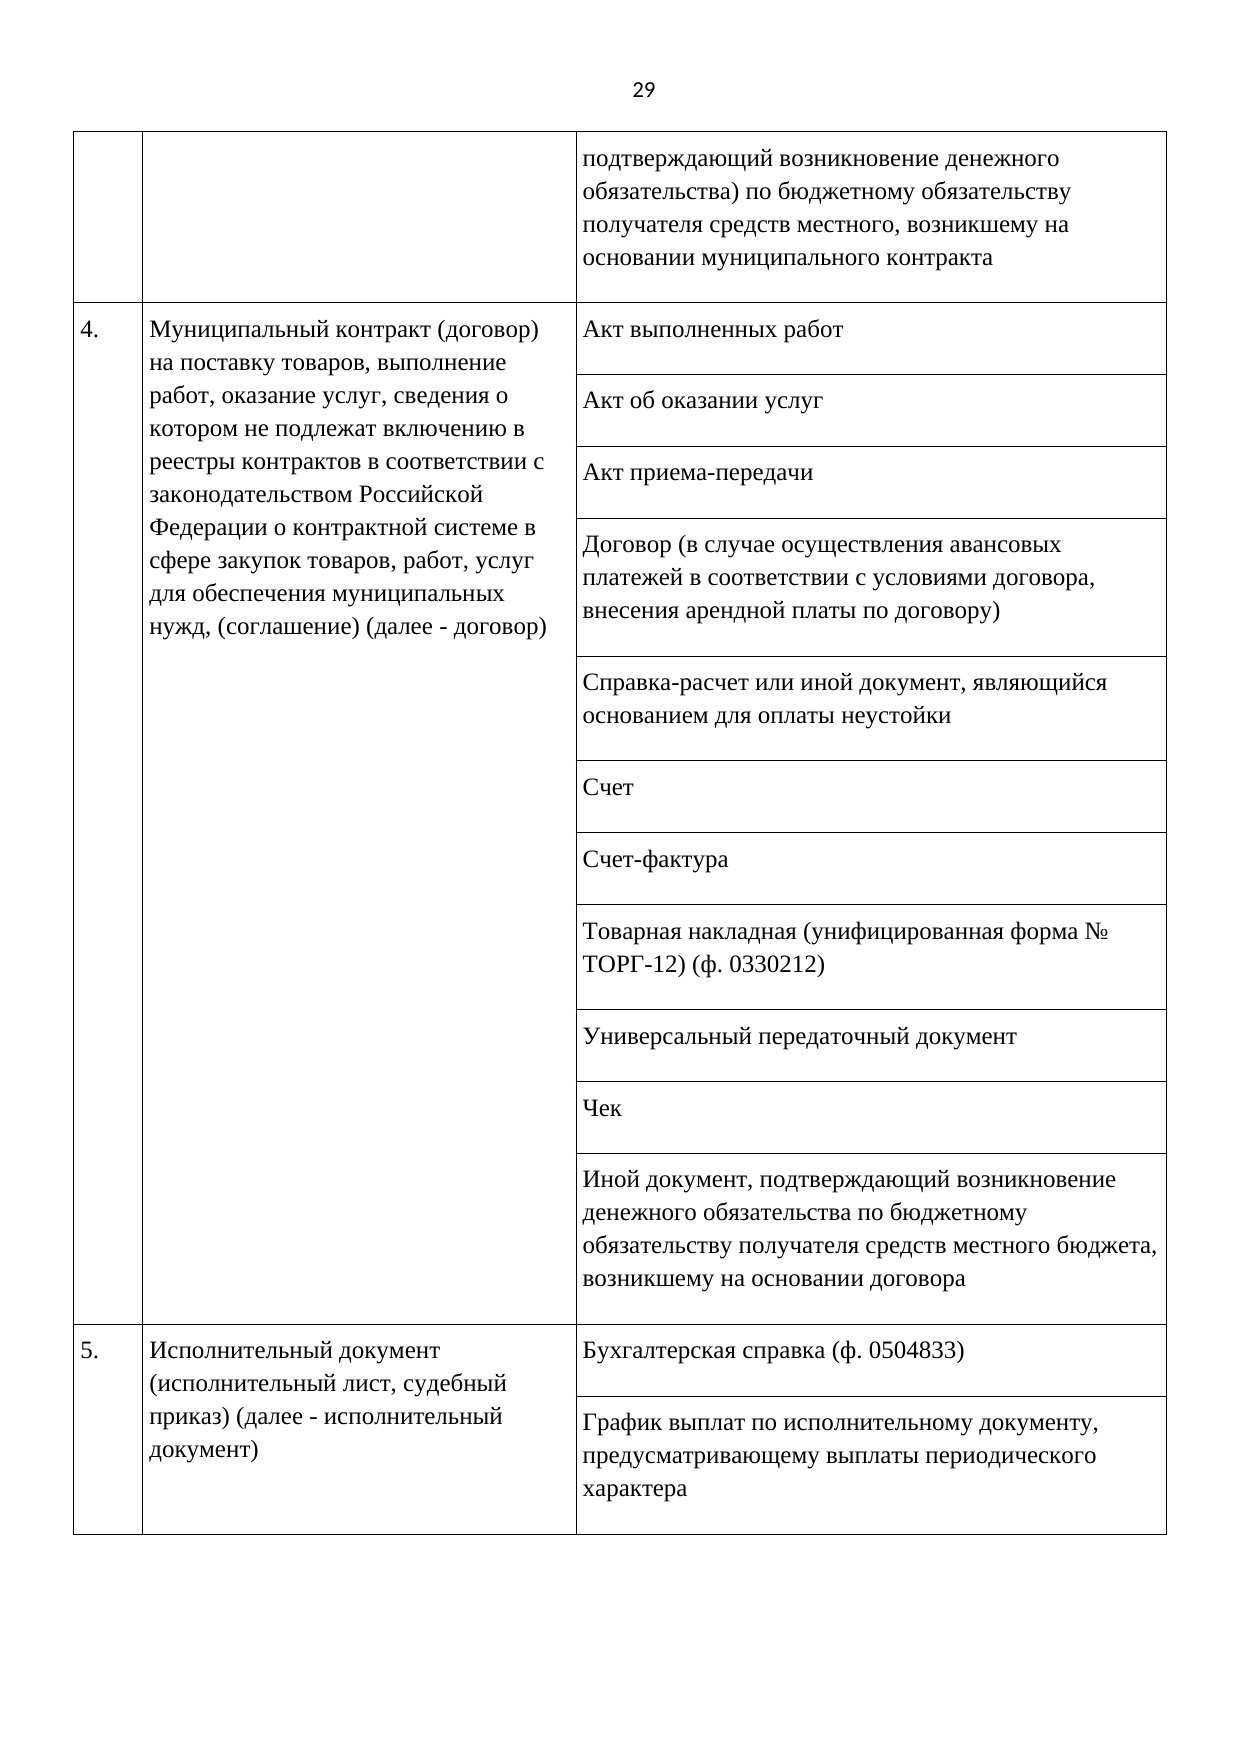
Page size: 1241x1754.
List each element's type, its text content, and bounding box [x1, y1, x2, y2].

table_cell Товарная накладная (унифицированная форма № ТОРГ-12) (ф. 0330212) [577, 905, 1166, 1009]
table_cell подтверждающий возникновение денежного обязательства) по бюджетному обязательству получателя средств местного, возникшему на основании муниципального контракта [577, 132, 1166, 302]
table_cell Исполнительный документ (исполнительный лист, судебный приказ) (далее - исполнительный документ) [143, 1325, 576, 1533]
table_cell Иной документ, подтверждающий возникновение денежного обязательства по бюджетному обязательству получателя средств местного бюджета, возникшему на основании договора [577, 1154, 1166, 1324]
table_cell 5. [74, 1325, 142, 1533]
table_cell Счет-фактура [577, 833, 1166, 904]
table_cell Договор (в случае осуществления авансовых платежей в соответствии с условиями договора, внесения арендной платы по договору) [577, 519, 1166, 656]
table_cell Акт об оказании услуг [577, 375, 1166, 446]
table_cell Бухгалтерская справка (ф. 0504833) [577, 1325, 1166, 1396]
table_cell График выплат по исполнительному документу, предусматривающему выплаты периодического характера [577, 1397, 1166, 1533]
table_cell Акт выполненных работ [577, 303, 1166, 374]
table_cell Универсальный передаточный документ [577, 1010, 1166, 1081]
table_cell Муниципальный контракт (договор) на поставку товаров, выполнение работ, оказание услуг, сведения о котором не подлежат включению в реестры контрактов в соответствии с законодательством Российской Федерации о контрактной системе в сфере закупок товаров, работ, услуг для обеспечения муниципальных нужд, (соглашение) (далее - договор) [143, 303, 576, 1324]
table_cell Чек [577, 1082, 1166, 1153]
table_cell Счет [577, 761, 1166, 832]
table_cell 4. [74, 303, 142, 1324]
table_cell Акт приема-передачи [577, 447, 1166, 518]
table_cell Справка-расчет или иной документ, являющийся основанием для оплаты неустойки [577, 657, 1166, 760]
